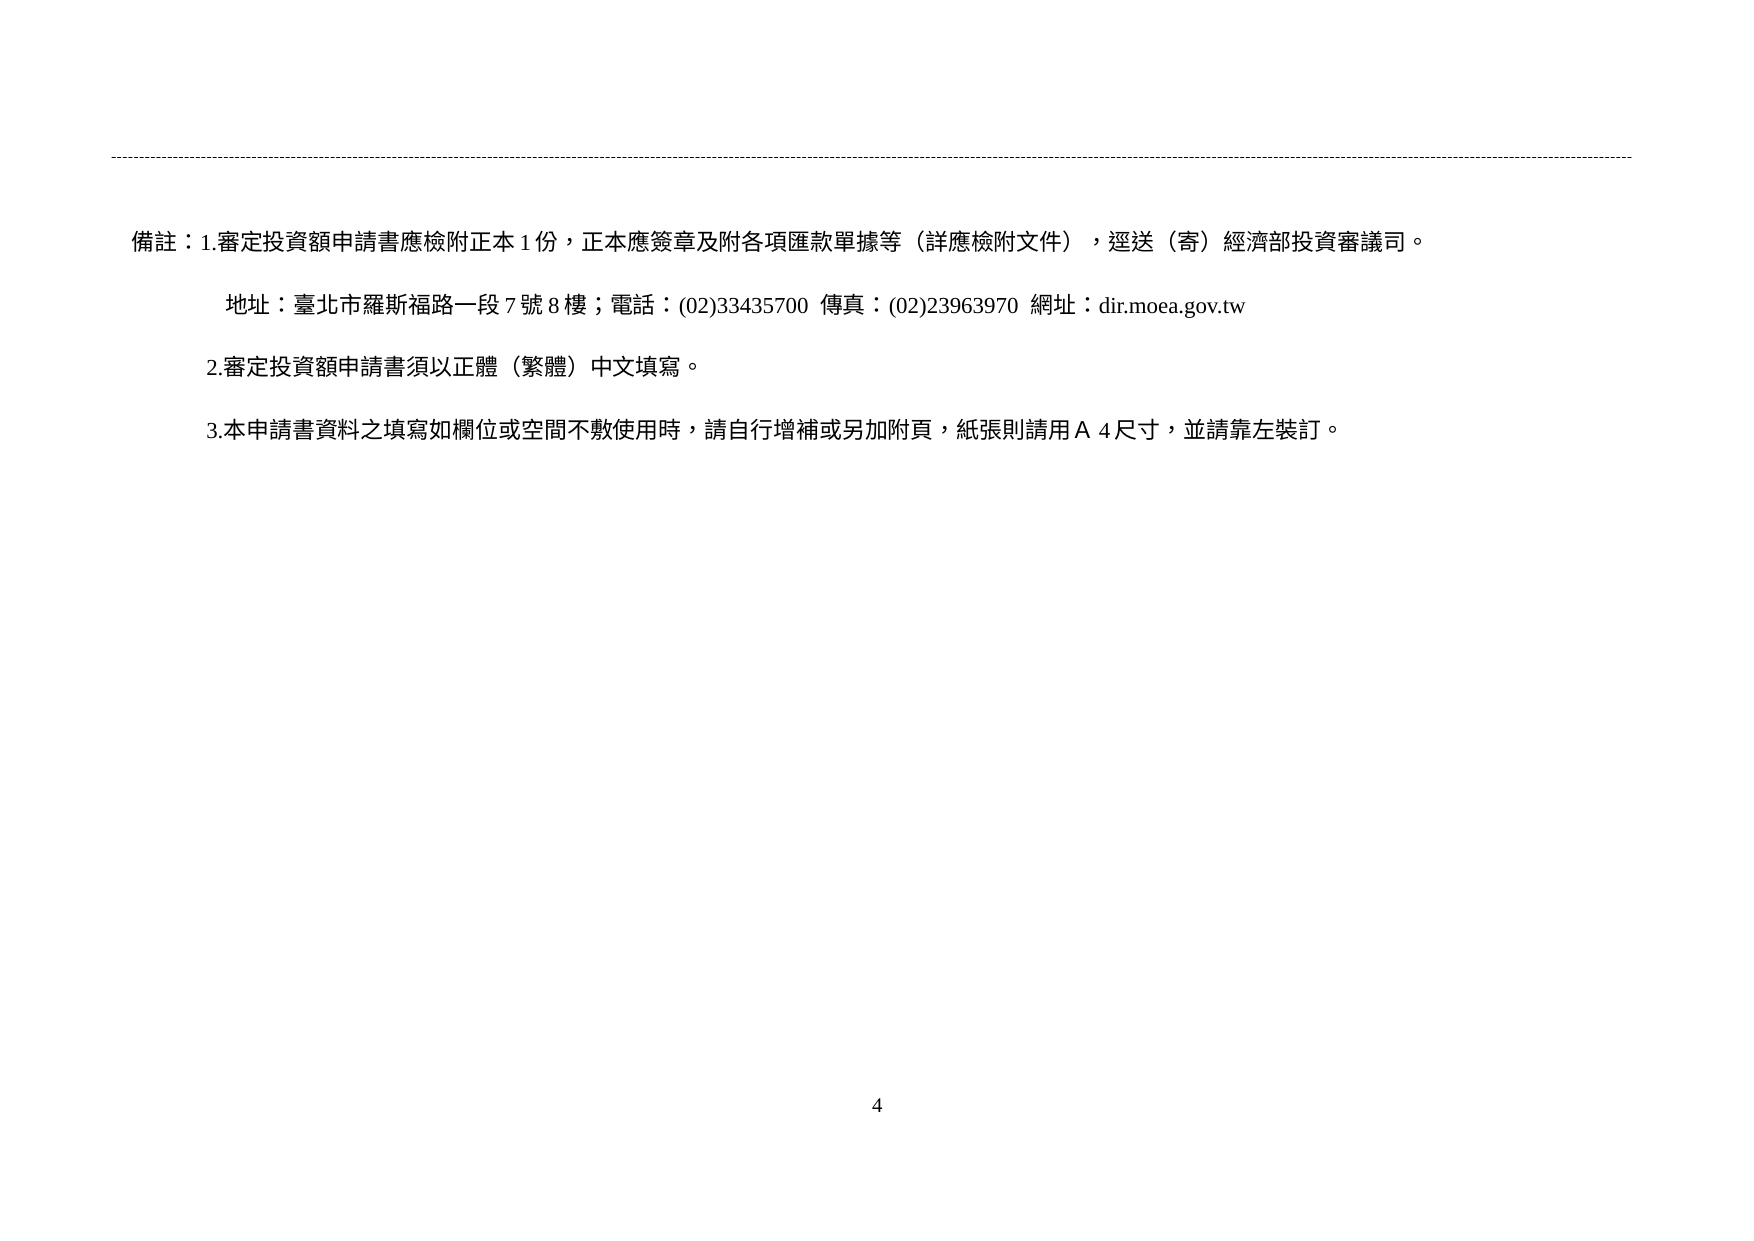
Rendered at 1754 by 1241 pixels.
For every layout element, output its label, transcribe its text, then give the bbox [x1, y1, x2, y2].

text 地址：臺北市羅斯福路一段7號8樓；電話：(02)33435700 傳真：(02)23963970 網址：dir.moea.gov.tw [224, 262, 1642, 324]
text 2.審定投資額申請書須以正體（繁體）中文填寫。 [206, 324, 1642, 387]
text 備註：1.審定投資額申請書應檢附正本1份，正本應簽章及附各項匯款單據等（詳應檢附文件），逕送（寄）經濟部投資審議司。 [131, 199, 1642, 262]
text 3.本申請書資料之填寫如欄位或空間不敷使用時，請自行增補或另加附頁，紙張則請用Ａ4尺寸，並請靠左裝訂。 [206, 387, 1642, 449]
